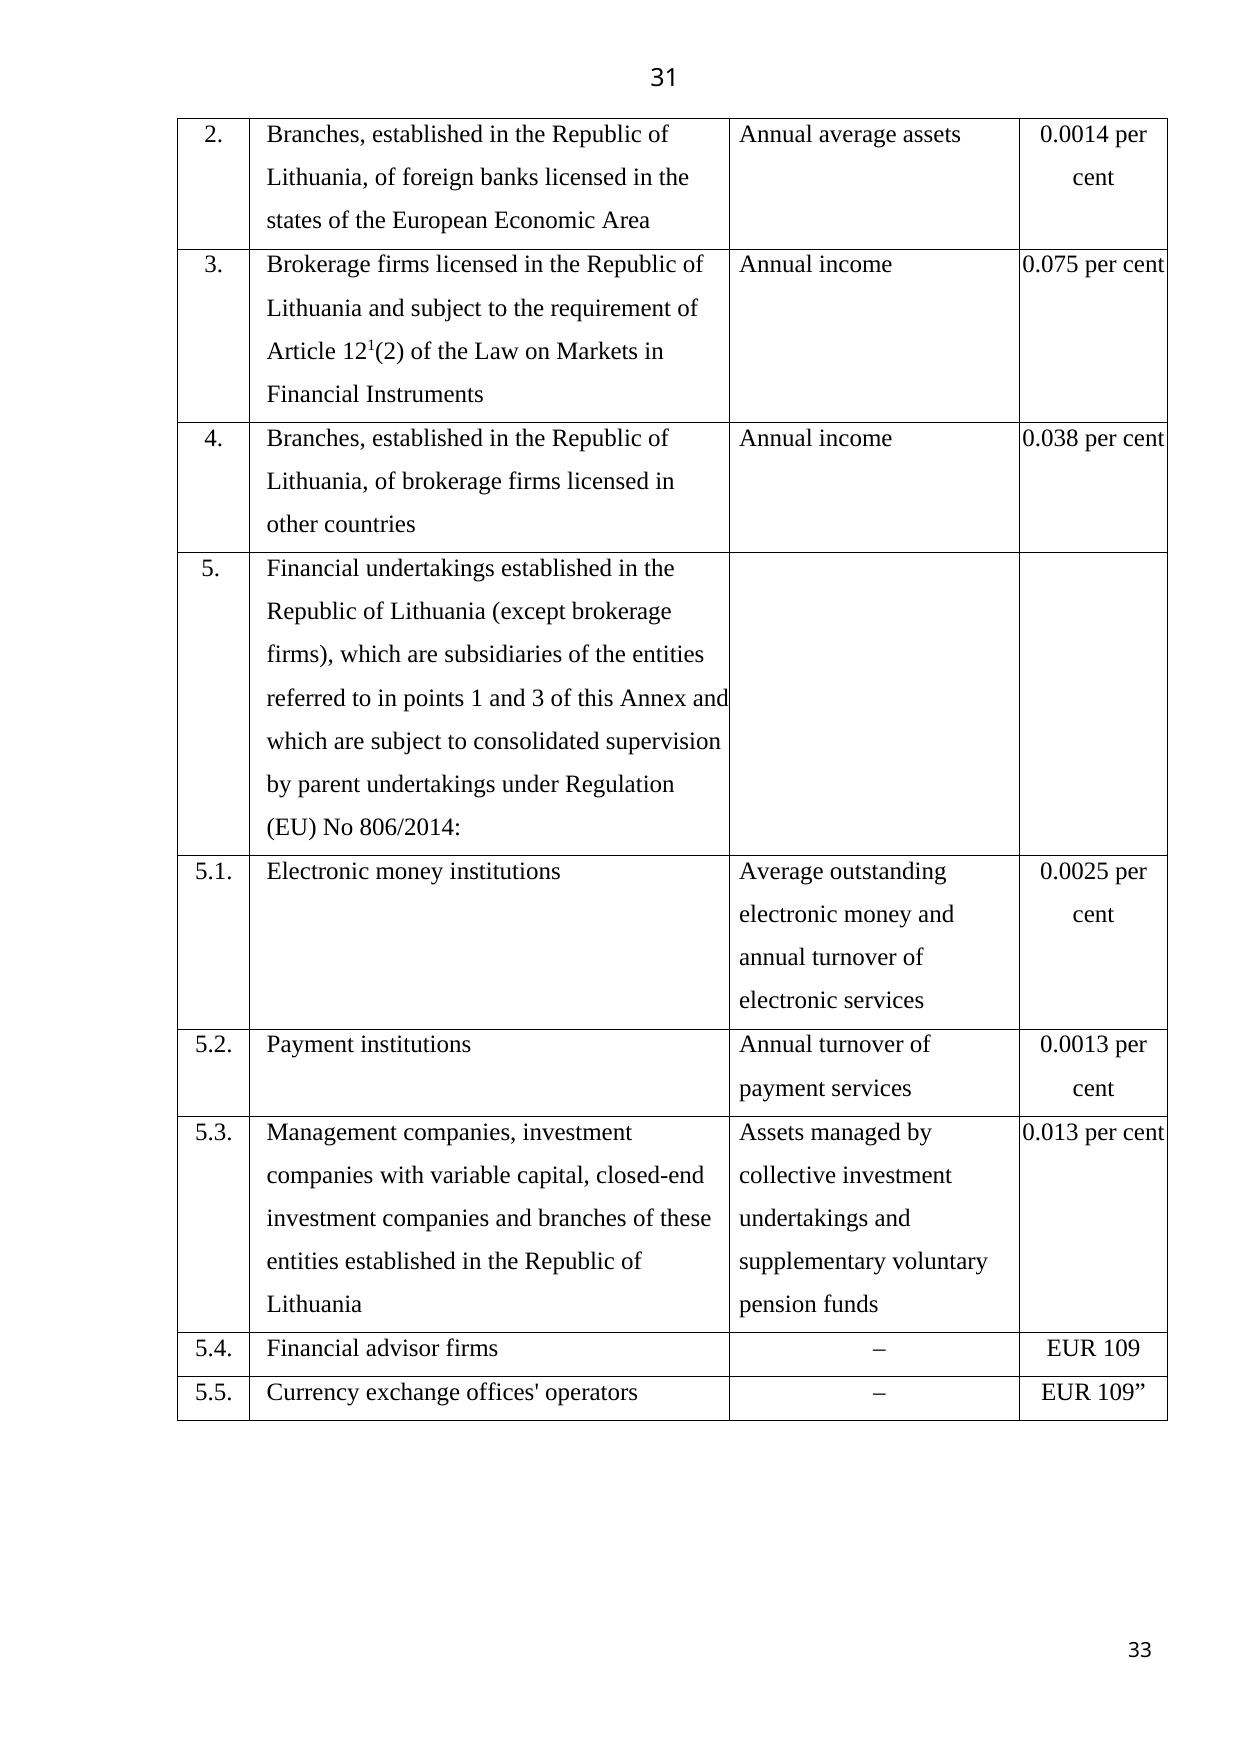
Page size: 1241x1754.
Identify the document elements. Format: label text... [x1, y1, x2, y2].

table_cell Currency exchange offices' operators [250, 1377, 729, 1420]
table_cell Electronic money institutions [250, 856, 729, 1028]
table_cell Financial advisor firms [250, 1333, 729, 1376]
table_cell [1020, 553, 1167, 855]
table_cell Brokerage firms licensed in the Republic of Lithuania and subject to the requirement of Article 121(2) of the Law on Markets in Financial Instruments [250, 250, 729, 422]
table_cell 4. [178, 423, 249, 552]
table_cell EUR 109 [1020, 1333, 1167, 1376]
table_cell Average outstanding electronic money and annual turnover of electronic services [730, 856, 1019, 1028]
table_cell Annual average assets [730, 119, 1019, 248]
table_cell Financial undertakings established in the Republic of Lithuania (except brokerage firms), which are subsidiaries of the entities referred to in points 1 and 3 of this Annex and which are subject to consolidated supervision by parent undertakings under Regulation (EU) No 806/2014: [250, 553, 729, 855]
table_cell 2. [178, 119, 249, 248]
table_cell 0.038 per cent [1020, 423, 1167, 552]
table_cell Assets managed by collective investment undertakings and supplementary voluntary pension funds [730, 1117, 1019, 1332]
table_cell Payment institutions [250, 1030, 729, 1116]
table_cell EUR 109” [1020, 1377, 1167, 1420]
table_cell 3. [178, 250, 249, 422]
table_cell 0.013 per cent [1020, 1117, 1167, 1332]
table_cell 0.075 per cent [1020, 250, 1167, 422]
table_cell Branches, established in the Republic of Lithuania, of foreign banks licensed in the states of the European Economic Area [250, 119, 729, 248]
table_cell – [730, 1333, 1019, 1376]
table_cell Annual turnover of payment services [730, 1030, 1019, 1116]
table_cell 0.0013 per cent [1020, 1030, 1167, 1116]
table_cell Branches, established in the Republic of Lithuania, of brokerage firms licensed in other countries [250, 423, 729, 552]
table_cell Annual income [730, 250, 1019, 422]
table_cell Management companies, investment companies with variable capital, closed-end investment companies and branches of these entities established in the Republic of Lithuania [250, 1117, 729, 1332]
table_cell 5.2. [178, 1030, 249, 1116]
table_cell 5.1. [178, 856, 249, 1028]
table_cell 5.3. [178, 1117, 249, 1332]
table_cell 5. [178, 553, 249, 855]
table_cell – [730, 1377, 1019, 1420]
table_cell Annual income [730, 423, 1019, 552]
table_cell [730, 553, 1019, 855]
table_cell 0.0025 per cent [1020, 856, 1167, 1028]
table_cell 5.5. [178, 1377, 249, 1420]
table_cell 0.0014 per cent [1020, 119, 1167, 248]
table_cell 5.4. [178, 1333, 249, 1376]
